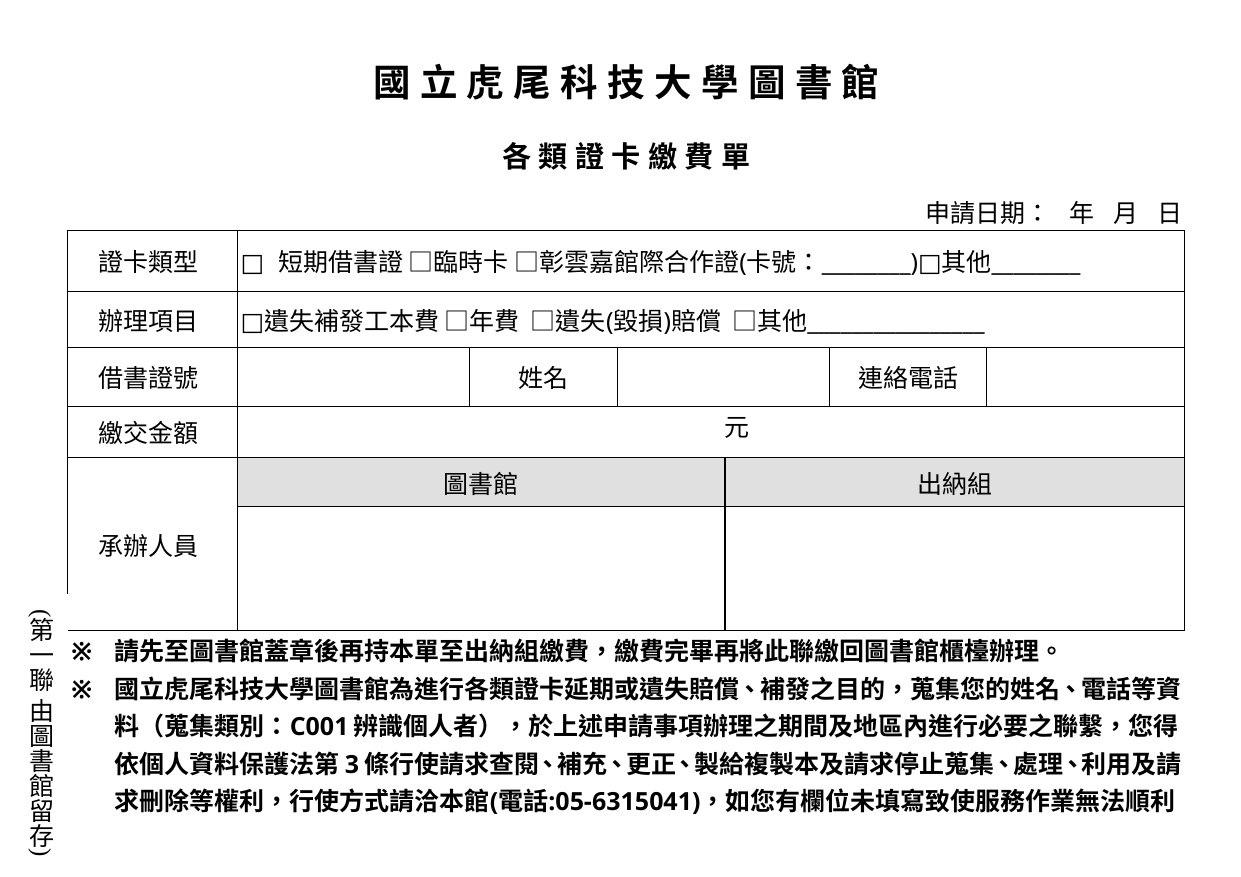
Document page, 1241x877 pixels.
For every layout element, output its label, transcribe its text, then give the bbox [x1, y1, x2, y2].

list 請先至圖書館蓋章後再持本單至出納組繳費，繳費完畢再將此聯繳回圖書館櫃檯辦理。 [71, 631, 1181, 668]
table_cell [618, 348, 829, 406]
table_cell [238, 348, 469, 406]
table_cell 短期借書證 □臨時卡 □彰雲嘉館際合作證(卡號：________)□其他________ [238, 231, 1184, 291]
list [3, 594, 68, 877]
table_cell [238, 507, 724, 630]
table_cell [726, 507, 1184, 630]
table_cell 證卡類型 [68, 231, 237, 291]
table_cell 繳交金額 [68, 407, 237, 457]
table_cell [987, 348, 1184, 406]
table_cell 出納組 [726, 458, 1184, 506]
table_cell □遺失補發工本費 □年費 □遺失(毀損)賠償 □其他________________ [238, 292, 1184, 347]
table_cell 連絡電話 [830, 348, 986, 406]
table_cell 姓名 [470, 348, 617, 406]
list 國立虎尾科技大學圖書館為進行各類證卡延期或遺失賠償、補發之目的，蒐集您的姓名、電話等資料（蒐集類別：C001辨識個人者），於上述申請事項辦理之期間及地區內進行必要之聯繫，您得依個人資料保護法第3條行使請求查閱、補充、更正、製給複製本及請求停止蒐集、處理、利用及請求刪除等權利，行使方式請洽本館(電話:05-6315041)，如您有欄位未填寫致使服務作業無法順利 [71, 668, 1181, 818]
table_cell 承辦人員 [68, 458, 237, 630]
table_cell 元 [238, 407, 1184, 457]
table_cell 圖書館 [238, 458, 724, 506]
list (第一聯 由圖書館留存) [24, 609, 60, 862]
table_header 國 立 虎 尾 科 技 大 學 圖 書 館 各 類 證 卡 繳 費 單 申請日期： 年 月 日 [68, 43, 1184, 230]
table_cell 辦理項目 [68, 292, 237, 347]
table_cell 借書證號 [68, 348, 237, 406]
